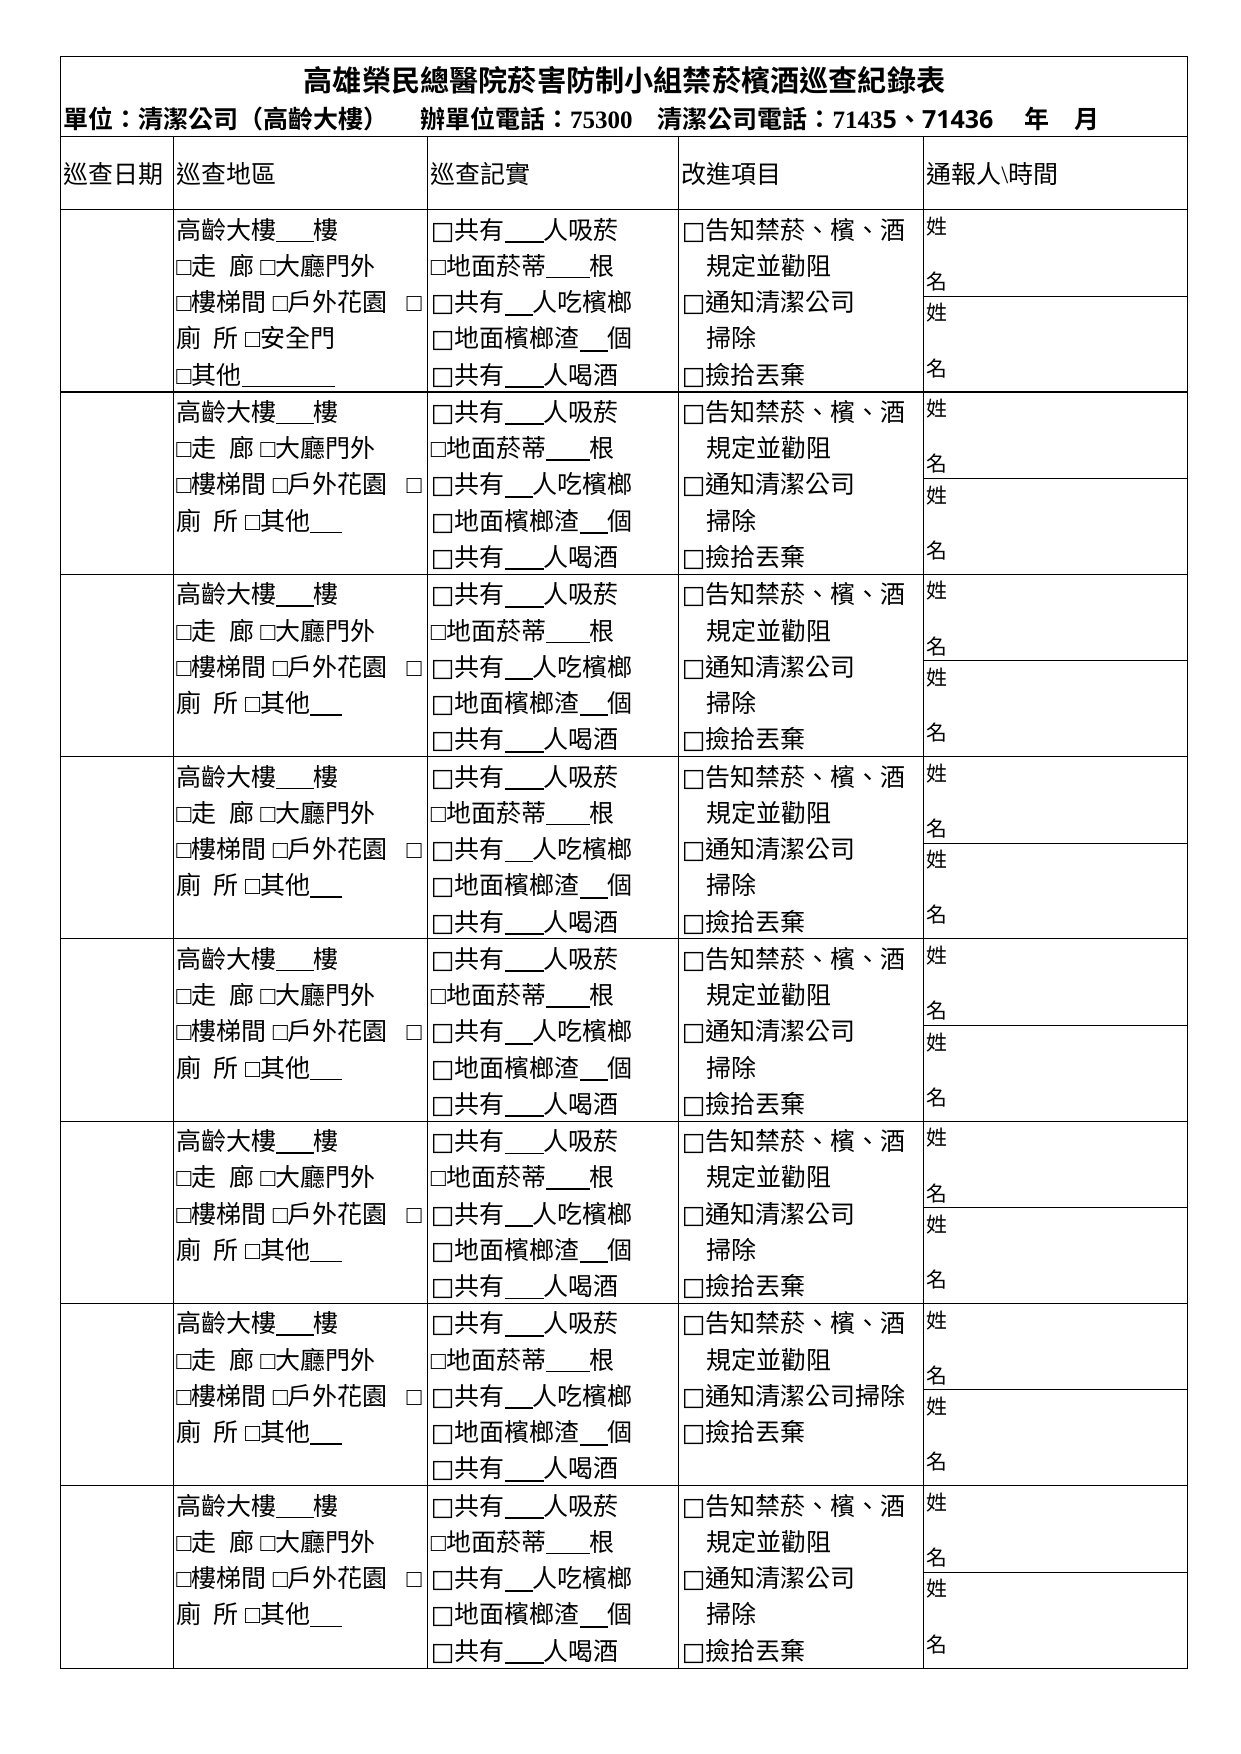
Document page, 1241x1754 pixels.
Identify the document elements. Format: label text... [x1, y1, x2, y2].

table_cell □共有 人吸菸 □地面菸蒂 根 □共有 人吃檳榔 □地面檳榔渣 個 □共有 人喝酒 [428, 757, 678, 938]
table_cell 姓 名 [924, 757, 1187, 842]
table_cell 姓 名 [924, 844, 1187, 938]
table_cell □共有 人吸菸 □地面菸蒂 根 □共有 人吃檳榔 □地面檳榔渣 個 □共有 人喝酒 [428, 393, 678, 574]
table_cell [61, 1122, 173, 1303]
table_cell □告知禁菸、檳、酒 規定並勸阻 □通知清潔公司 掃除 □撿拾丟棄 [679, 1486, 923, 1667]
table_cell 姓 名 [924, 1208, 1187, 1303]
table_cell [61, 393, 173, 574]
table_cell [61, 210, 173, 391]
table_cell 姓 名 [924, 1304, 1187, 1389]
table_cell 高齡大樓 樓 □走 廊 □大廳門外 □樓梯間 □戶外花園 □廁 所 □其他 [174, 1486, 427, 1667]
table_cell 高齡大樓 樓 □走 廊 □大廳門外 □樓梯間 □戶外花園 □廁 所 □安全門 □其他 [174, 210, 427, 391]
table_cell □共有 人吸菸 □地面菸蒂 根 □共有 人吃檳榔 □地面檳榔渣 個 □共有 人喝酒 [428, 939, 678, 1121]
table_cell 姓 名 [924, 297, 1187, 391]
table_cell 通報人\時間 [924, 137, 1187, 209]
table_cell 姓 名 [924, 1486, 1187, 1572]
table_cell [61, 575, 173, 756]
table_cell □告知禁菸、檳、酒 規定並勸阻 □通知清潔公司 掃除 □撿拾丟棄 [679, 393, 923, 574]
table_cell 巡查日期 [61, 137, 173, 209]
table_cell 姓 名 [924, 479, 1187, 574]
table_cell [61, 1486, 173, 1667]
table_cell □共有 人吸菸 □地面菸蒂 根 □共有 人吃檳榔 □地面檳榔渣 個 □共有 人喝酒 [428, 210, 678, 391]
table_cell □告知禁菸、檳、酒 規定並勸阻 □通知清潔公司 掃除 □撿拾丟棄 [679, 210, 923, 391]
table_cell 高齡大樓 樓 □走 廊 □大廳門外 □樓梯間 □戶外花園 □廁 所 □其他 [174, 393, 427, 574]
table_cell □共有 人吸菸 □地面菸蒂 根 □共有 人吃檳榔 □地面檳榔渣 個 □共有 人喝酒 [428, 575, 678, 756]
table_cell 姓 名 [924, 1573, 1187, 1667]
table_cell □告知禁菸、檳、酒 規定並勸阻 □通知清潔公司掃除 □撿拾丟棄 [679, 1304, 923, 1485]
table_cell 姓 名 [924, 210, 1187, 296]
table_cell □告知禁菸、檳、酒 規定並勸阻 □通知清潔公司 掃除 □撿拾丟棄 [679, 939, 923, 1121]
table_cell □告知禁菸、檳、酒 規定並勸阻 □通知清潔公司 掃除 □撿拾丟棄 [679, 575, 923, 756]
table_cell 高齡大樓 樓 □走 廊 □大廳門外 □樓梯間 □戶外花園 □廁 所 □其他 [174, 1304, 427, 1485]
table_cell 高齡大樓 樓 □走 廊 □大廳門外 □樓梯間 □戶外花園 □廁 所 □其他 [174, 939, 427, 1121]
table_cell 姓 名 [924, 575, 1187, 660]
table_header 高雄榮民總醫院菸害防制小組禁菸檳酒巡查紀錄表 單位：清潔公司（高齡大樓） 辦單位電話：75300 清潔公司電話：71435、71436 年 月 [61, 57, 1187, 136]
table_cell 巡查地區 [174, 137, 427, 209]
table_cell 姓 名 [924, 1390, 1187, 1485]
table_cell 高齡大樓 樓 □走 廊 □大廳門外 □樓梯間 □戶外花園 □廁 所 □其他 [174, 1122, 427, 1303]
table_cell 姓 名 [924, 661, 1187, 756]
table_cell □共有 人吸菸 □地面菸蒂 根 □共有 人吃檳榔 □地面檳榔渣 個 □共有 人喝酒 [428, 1486, 678, 1667]
table_cell [61, 939, 173, 1121]
table_cell 改進項目 [679, 137, 923, 209]
table_cell 姓 名 [924, 1122, 1187, 1207]
table_cell 姓 名 [924, 393, 1187, 478]
table_cell 姓 名 [924, 939, 1187, 1025]
table_cell □告知禁菸、檳、酒 規定並勸阻 □通知清潔公司 掃除 □撿拾丟棄 [679, 1122, 923, 1303]
table_cell 高齡大樓 樓 □走 廊 □大廳門外 □樓梯間 □戶外花園 □廁 所 □其他 [174, 575, 427, 756]
table_cell 高齡大樓 樓 □走 廊 □大廳門外 □樓梯間 □戶外花園 □廁 所 □其他 [174, 757, 427, 938]
table_cell [61, 757, 173, 938]
table_cell □共有 人吸菸 □地面菸蒂 根 □共有 人吃檳榔 □地面檳榔渣 個 □共有 人喝酒 [428, 1304, 678, 1485]
table_cell □告知禁菸、檳、酒 規定並勸阻 □通知清潔公司 掃除 □撿拾丟棄 [679, 757, 923, 938]
table_cell □共有 人吸菸 □地面菸蒂 根 □共有 人吃檳榔 □地面檳榔渣 個 □共有 人喝酒 [428, 1122, 678, 1303]
table_cell 巡查記實 [428, 137, 678, 209]
table_cell 姓 名 [924, 1026, 1187, 1121]
table_cell [61, 1304, 173, 1485]
